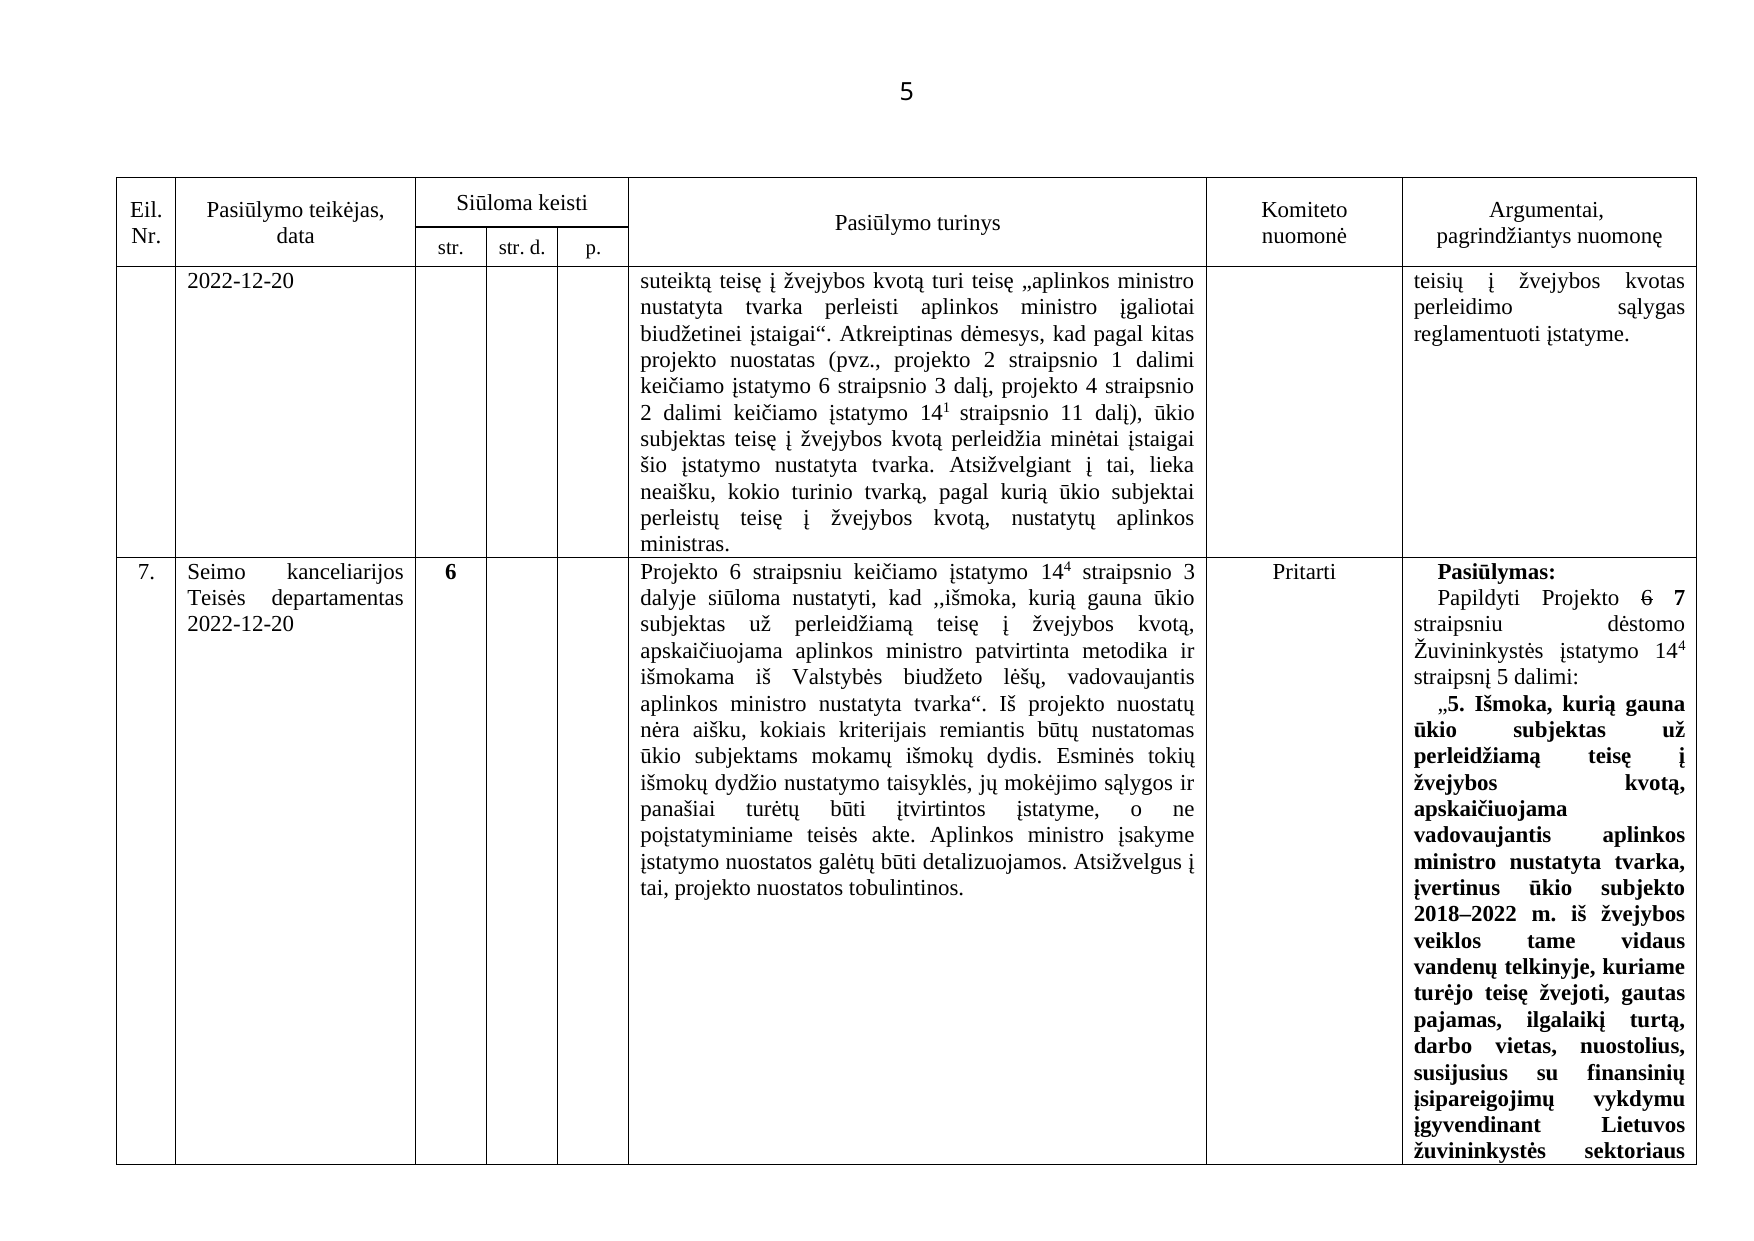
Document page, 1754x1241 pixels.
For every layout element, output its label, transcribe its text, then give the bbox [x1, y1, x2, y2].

table_cell Pasiūlymas: Papildyti Projekto 6 7 straipsniu dėstomo Žuvininkystės įstatymo 144 straipsnį 5 dalimi: „5. Išmoka, kurią gauna ūkio subjektas už perleidžiamą teisę į žvejybos kvotą, apskaičiuojama vadovaujantis aplinkos ministro nustatyta tvarka, įvertinus ūkio subjekto 2018–2022 m. iš žvejybos veiklos tame vidaus vandenų telkinyje, kuriame turėjo teisę žvejoti, gautas pajamas, ilgalaikį turtą, darbo vietas, nuostolius, susijusius su finansinių įsipareigojimų vykdymu įgyvendinant Lietuvos žuvininkystės sektoriaus [1403, 558, 1696, 1164]
table_header Argumentai, pagrindžiantys nuomonę [1403, 178, 1696, 266]
table_cell str. d. [487, 228, 557, 266]
table_cell [117, 267, 175, 557]
table_header Eil. Nr. [117, 178, 175, 266]
table_cell suteiktą teisę į žvejybos kvotą turi teisę „aplinkos ministro nustatyta tvarka perleisti aplinkos ministro įgaliotai biudžetinei įstaigai“. Atkreiptinas dėmesys, kad pagal kitas projekto nuostatas (pvz., projekto 2 straipsnio 1 dalimi keičiamo įstatymo 6 straipsnio 3 dalį, projekto 4 straipsnio 2 dalimi keičiamo įstatymo 141 straipsnio 11 dalį), ūkio subjektas teisę į žvejybos kvotą perleidžia minėtai įstaigai šio įstatymo nustatyta tvarka. Atsižvelgiant į tai, lieka neaišku, kokio turinio tvarką, pagal kurią ūkio subjektai perleistų teisę į žvejybos kvotą, nustatytų aplinkos ministras. [629, 267, 1206, 557]
table_cell 2022-12-20 [176, 267, 415, 557]
table_header Siūloma keisti [416, 178, 628, 226]
table_cell Pritarti [1207, 558, 1402, 1164]
table_cell Seimo kanceliarijos Teisės departamentas 2022-12-20 [176, 558, 415, 1164]
table_header Pasiūlymo teikėjas, data [176, 178, 415, 266]
table_cell [487, 267, 557, 557]
table_header Komiteto nuomonė [1207, 178, 1402, 266]
table_cell str. [416, 228, 486, 266]
table_cell 6 [416, 558, 486, 1164]
table_cell [558, 558, 628, 1164]
table_header Pasiūlymo turinys [629, 178, 1206, 266]
table_cell [1207, 267, 1402, 557]
table_cell [487, 558, 557, 1164]
table_cell 7. [117, 558, 175, 1164]
table_cell p. [558, 228, 628, 266]
table_cell [558, 267, 628, 557]
table_cell Projekto 6 straipsniu keičiamo įstatymo 144 straipsnio 3 dalyje siūloma nustatyti, kad ,,išmoka, kurią gauna ūkio subjektas už perleidžiamą teisę į žvejybos kvotą, apskaičiuojama aplinkos ministro patvirtinta metodika ir išmokama iš Valstybės biudžeto lėšų, vadovaujantis aplinkos ministro nustatyta tvarka“. Iš projekto nuostatų nėra aišku, kokiais kriterijais remiantis būtų nustatomas ūkio subjektams mokamų išmokų dydis. Esminės tokių išmokų dydžio nustatymo taisyklės, jų mokėjimo sąlygos ir panašiai turėtų būti įtvirtintos įstatyme, o ne poįstatyminiame teisės akte. Aplinkos ministro įsakyme įstatymo nuostatos galėtų būti detalizuojamos. Atsižvelgus į tai, projekto nuostatos tobulintinos. [629, 558, 1206, 1164]
table_cell teisių į žvejybos kvotas perleidimo sąlygas reglamentuoti įstatyme. [1403, 267, 1696, 557]
table_cell [416, 267, 486, 557]
